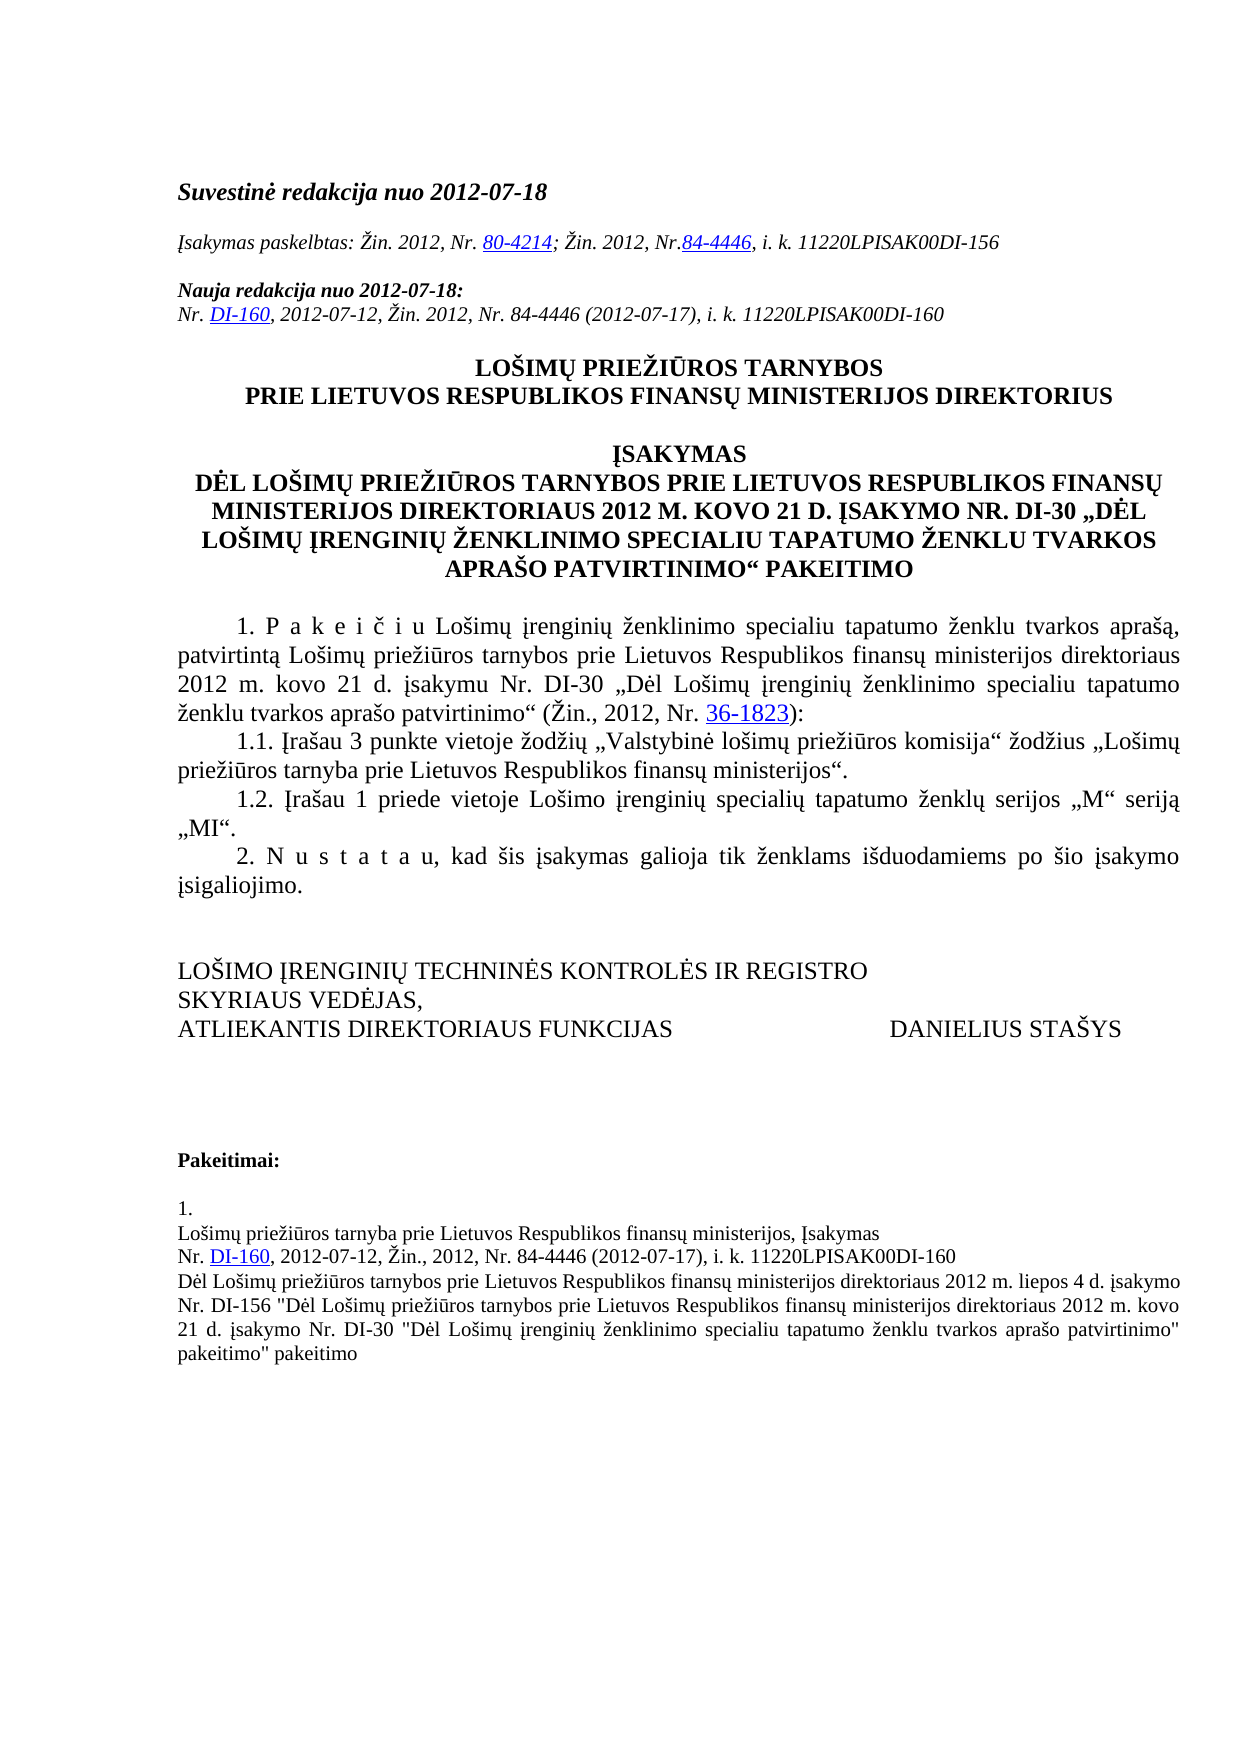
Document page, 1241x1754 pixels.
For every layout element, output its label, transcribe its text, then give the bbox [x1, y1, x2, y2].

text Nr. DI-160, 2012-07-12, Žin., 2012, Nr. 84-4446 (2012-07-17), i. k. 11220LPISAK00DI-160 [177, 1244, 1181, 1268]
text DĖL LOŠIMŲ PRIEŽIŪROS TARNYBOS PRIE LIETUVOS RESPUBLIKOS FINANSŲ MINISTERIJOS DIREKTORIAUS 2012 M. KOVO 21 D. ĮSAKYMO NR. DI-30 „DĖL LOŠIMŲ ĮRENGINIŲ ŽENKLINIMO SPECIALIU TAPATUMO ŽENKLU TVARKOS APRAŠO PATVIRTINIMO“ PAKEITIMO [177, 468, 1181, 583]
text 1.1. Įrašau 3 punkte vietoje žodžių „Valstybinė lošimų priežiūros komisija“ žodžius „Lošimų priežiūros tarnyba prie Lietuvos Respublikos finansų ministerijos“. [177, 726, 1181, 784]
text Pakeitimai: [177, 1148, 1181, 1172]
text skyriaus vedėjas, [177, 985, 1181, 1014]
text atliekantis direktoriaus funkcijas Danielius Stašys [177, 1014, 1181, 1043]
text PRIE LIETUVOS RESPUBLIKOS FINANSŲ MINISTERIJOS DIREKTORIUS [177, 381, 1181, 410]
text Įsakymas paskelbtas: Žin. 2012, Nr. 80-4214; Žin. 2012, Nr.84-4446, i. k. 11220LPISAK00DI-156 [177, 230, 1181, 254]
text Nr. DI-160, 2012-07-12, Žin. 2012, Nr. 84-4446 (2012-07-17), i. k. 11220LPISAK00DI-160 [177, 302, 1181, 326]
text 1. [177, 1196, 1181, 1220]
text 2. N u s t a t a u, kad šis įsakymas galioja tik ženklams išduodamiems po šio įsakymo įsigaliojimo. [177, 841, 1181, 899]
text 1.2. Įrašau 1 priede vietoje Lošimo įrenginių specialių tapatumo ženklų serijos „M“ seriją „MI“. [177, 784, 1181, 841]
text ĮSAKYMAS [177, 439, 1181, 468]
text Nauja redakcija nuo 2012-07-18: [177, 278, 1181, 302]
text LOŠIMŲ PRIEŽIŪROS TARNYBOS [177, 353, 1181, 381]
text Suvestinė redakcija nuo 2012-07-18 [177, 177, 1181, 206]
text Lošimų priežiūros tarnyba prie Lietuvos Respublikos finansų ministerijos, Įsakymas [177, 1220, 1181, 1244]
text 1. P a k e i č i u Lošimų įrenginių ženklinimo specialiu tapatumo ženklu tvarkos aprašą, patvirtintą Lošimų priežiūros tarnybos prie Lietuvos Respublikos finansų ministerijos direktoriaus 2012 m. kovo 21 d. įsakymu Nr. DI-30 „Dėl Lošimų įrenginių ženklinimo specialiu tapatumo ženklu tvarkos aprašo patvirtinimo“ (Žin., 2012, Nr. 36-1823): [177, 611, 1181, 726]
text Dėl Lošimų priežiūros tarnybos prie Lietuvos Respublikos finansų ministerijos direktoriaus 2012 m. liepos 4 d. įsakymo Nr. DI-156 "Dėl Lošimų priežiūros tarnybos prie Lietuvos Respublikos finansų ministerijos direktoriaus 2012 m. kovo 21 d. įsakymo Nr. DI-30 "Dėl Lošimų įrenginių ženklinimo specialiu tapatumo ženklu tvarkos aprašo patvirtinimo" pakeitimo" pakeitimo [177, 1268, 1181, 1365]
text Lošimo įrenginių techninės kontrolės ir registro [177, 956, 1181, 985]
